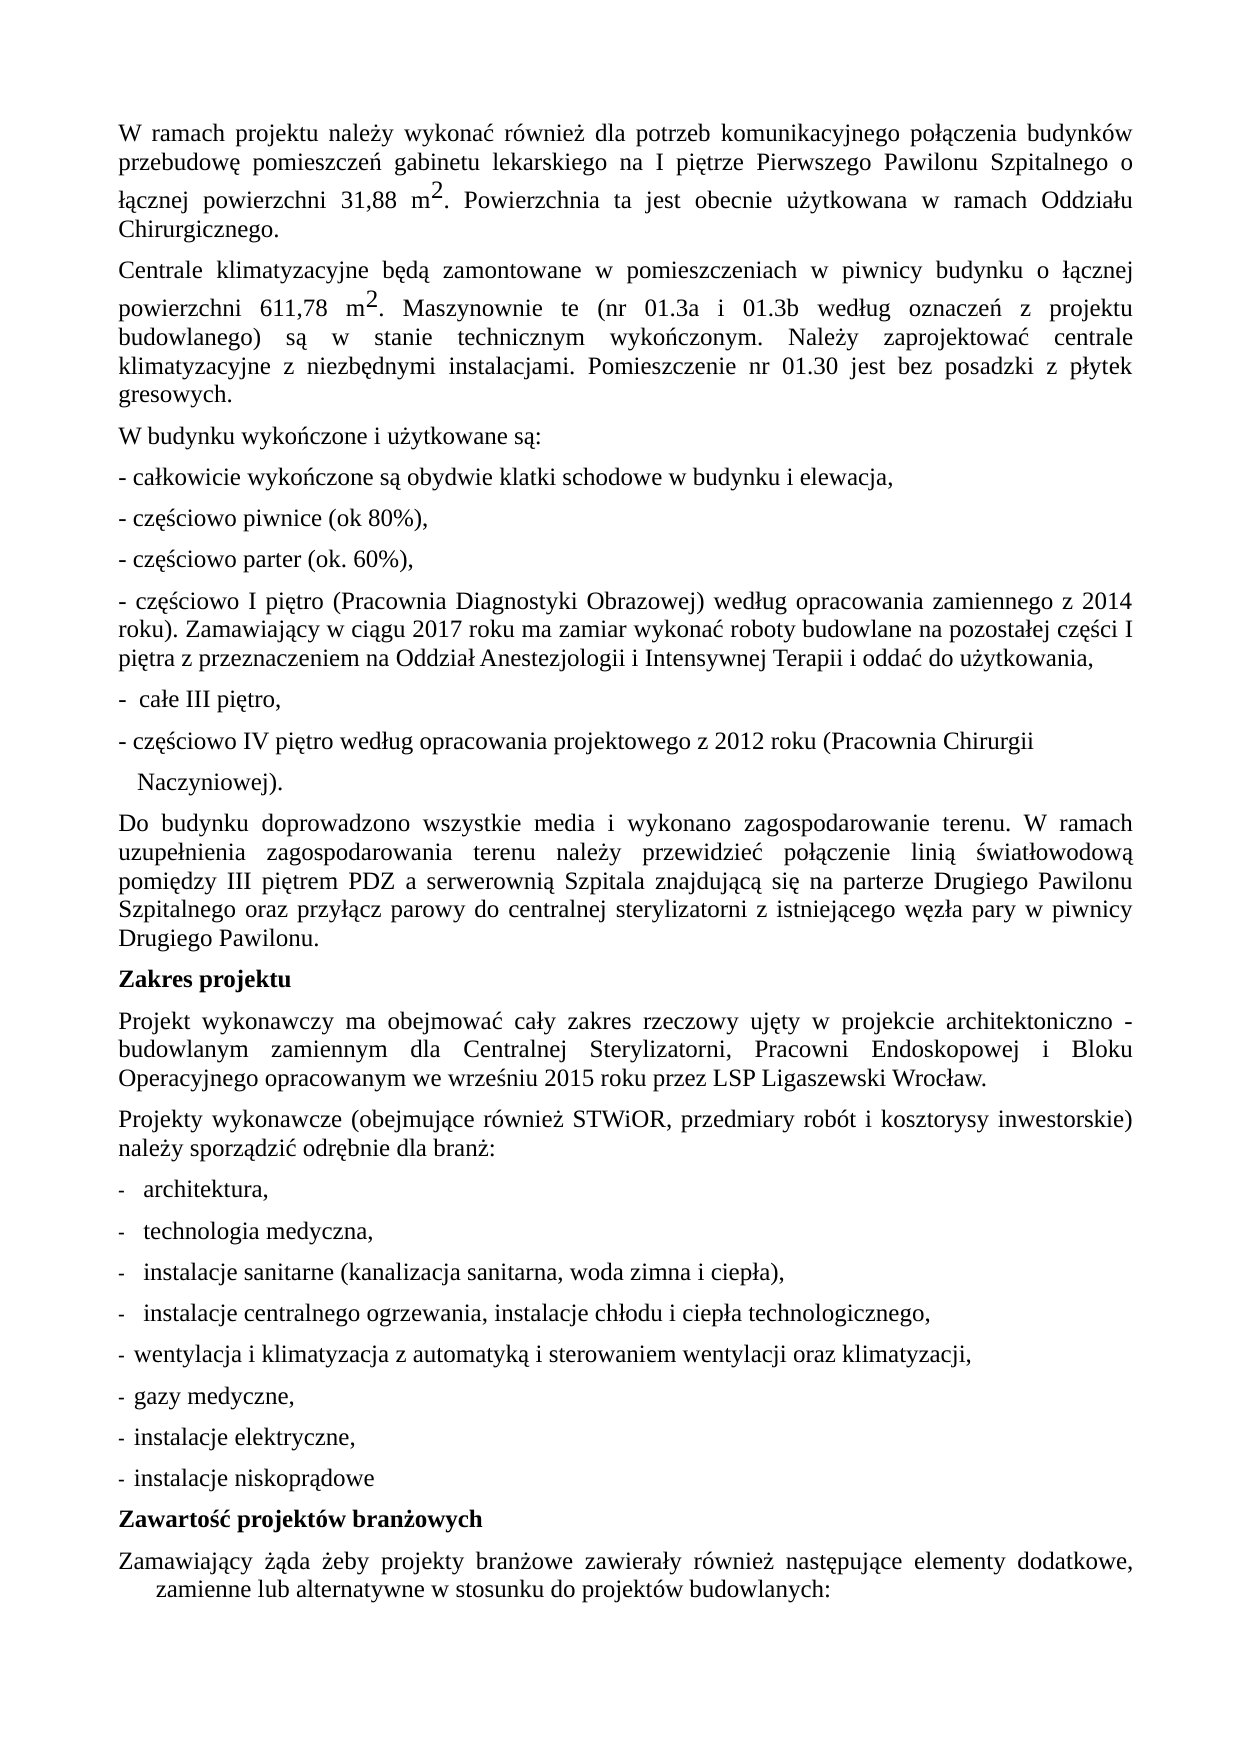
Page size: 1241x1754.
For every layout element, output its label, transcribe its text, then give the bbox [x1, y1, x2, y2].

text Zawartość projektów branżowych [118, 1504, 1134, 1533]
text instalacje elektryczne, [118, 1422, 1134, 1451]
text architektura, [118, 1174, 1134, 1203]
text Zamawiający żąda żeby projekty branżowe zawierały również następujące elementy dodatkowe, zamienne lub alternatywne w stosunku do projektów budowlanych: [118, 1546, 1134, 1603]
text instalacje centralnego ogrzewania, instalacje chłodu i ciepła technologicznego, [118, 1298, 1134, 1327]
text instalacje niskoprądowe [118, 1463, 1134, 1492]
text Zakres projektu [118, 964, 1134, 993]
text Centrale klimatyzacyjne będą zamontowane w pomieszczeniach w piwnicy budynku o łącznej powierzchni 611,78 m2. Maszynownie te (nr 01.3a i 01.3b według oznaczeń z projektu budowlanego) są w stanie technicznym wykończonym. Należy zaprojektować centrale klimatyzacyjne z niezbędnymi instalacjami. Pomieszczenie nr 01.30 jest bez posadzki z płytek gresowych. [118, 255, 1134, 408]
text Naczyniowej). [118, 767, 1134, 796]
text technologia medyczna, [118, 1216, 1134, 1244]
text - częściowo I piętro (Pracownia Diagnostyki Obrazowej) według opracowania zamiennego z 2014 roku). Zamawiający w ciągu 2017 roku ma zamiar wykonać roboty budowlane na pozostałej części I piętra z przeznaczeniem na Oddział Anestezjologii i Intensywnej Terapii i oddać do użytkowania, [118, 586, 1134, 672]
text W ramach projektu należy wykonać również dla potrzeb komunikacyjnego połączenia budynków przebudowę pomieszczeń gabinetu lekarskiego na I piętrze Pierwszego Pawilonu Szpitalnego o łącznej powierzchni 31,88 m2. Powierzchnia ta jest obecnie użytkowana w ramach Oddziału Chirurgicznego. [118, 118, 1134, 243]
text wentylacja i klimatyzacja z automatyką i sterowaniem wentylacji oraz klimatyzacji, [118, 1339, 1134, 1368]
text gazy medyczne, [118, 1381, 1134, 1409]
text Do budynku doprowadzono wszystkie media i wykonano zagospodarowanie terenu. W ramach uzupełnienia zagospodarowania terenu należy przewidzieć połączenie linią światłowodową pomiędzy III piętrem PDZ a serwerownią Szpitala znajdującą się na parterze Drugiego Pawilonu Szpitalnego oraz przyłącz parowy do centralnej sterylizatorni z istniejącego węzła pary w piwnicy Drugiego Pawilonu. [118, 808, 1134, 952]
text W budynku wykończone i użytkowane są: [118, 421, 1134, 449]
text - całe III piętro, [118, 684, 1134, 713]
text - całkowicie wykończone są obydwie klatki schodowe w budynku i elewacja, [118, 462, 1134, 491]
text - częściowo IV piętro według opracowania projektowego z 2012 roku (Pracownia Chirurgii [118, 726, 1134, 754]
text - częściowo parter (ok. 60%), [118, 544, 1134, 573]
text instalacje sanitarne (kanalizacja sanitarna, woda zimna i ciepła), [118, 1257, 1134, 1286]
text Projekt wykonawczy ma obejmować cały zakres rzeczowy ujęty w projekcie architektoniczno - budowlanym zamiennym dla Centralnej Sterylizatorni, Pracowni Endoskopowej i Bloku Operacyjnego opracowanym we wrześniu 2015 roku przez LSP Ligaszewski Wrocław. [118, 1006, 1134, 1092]
text Projekty wykonawcze (obejmujące również STWiOR, przedmiary robót i kosztorysy inwestorskie) należy sporządzić odrębnie dla branż: [118, 1104, 1134, 1162]
text - częściowo piwnice (ok 80%), [118, 503, 1134, 532]
